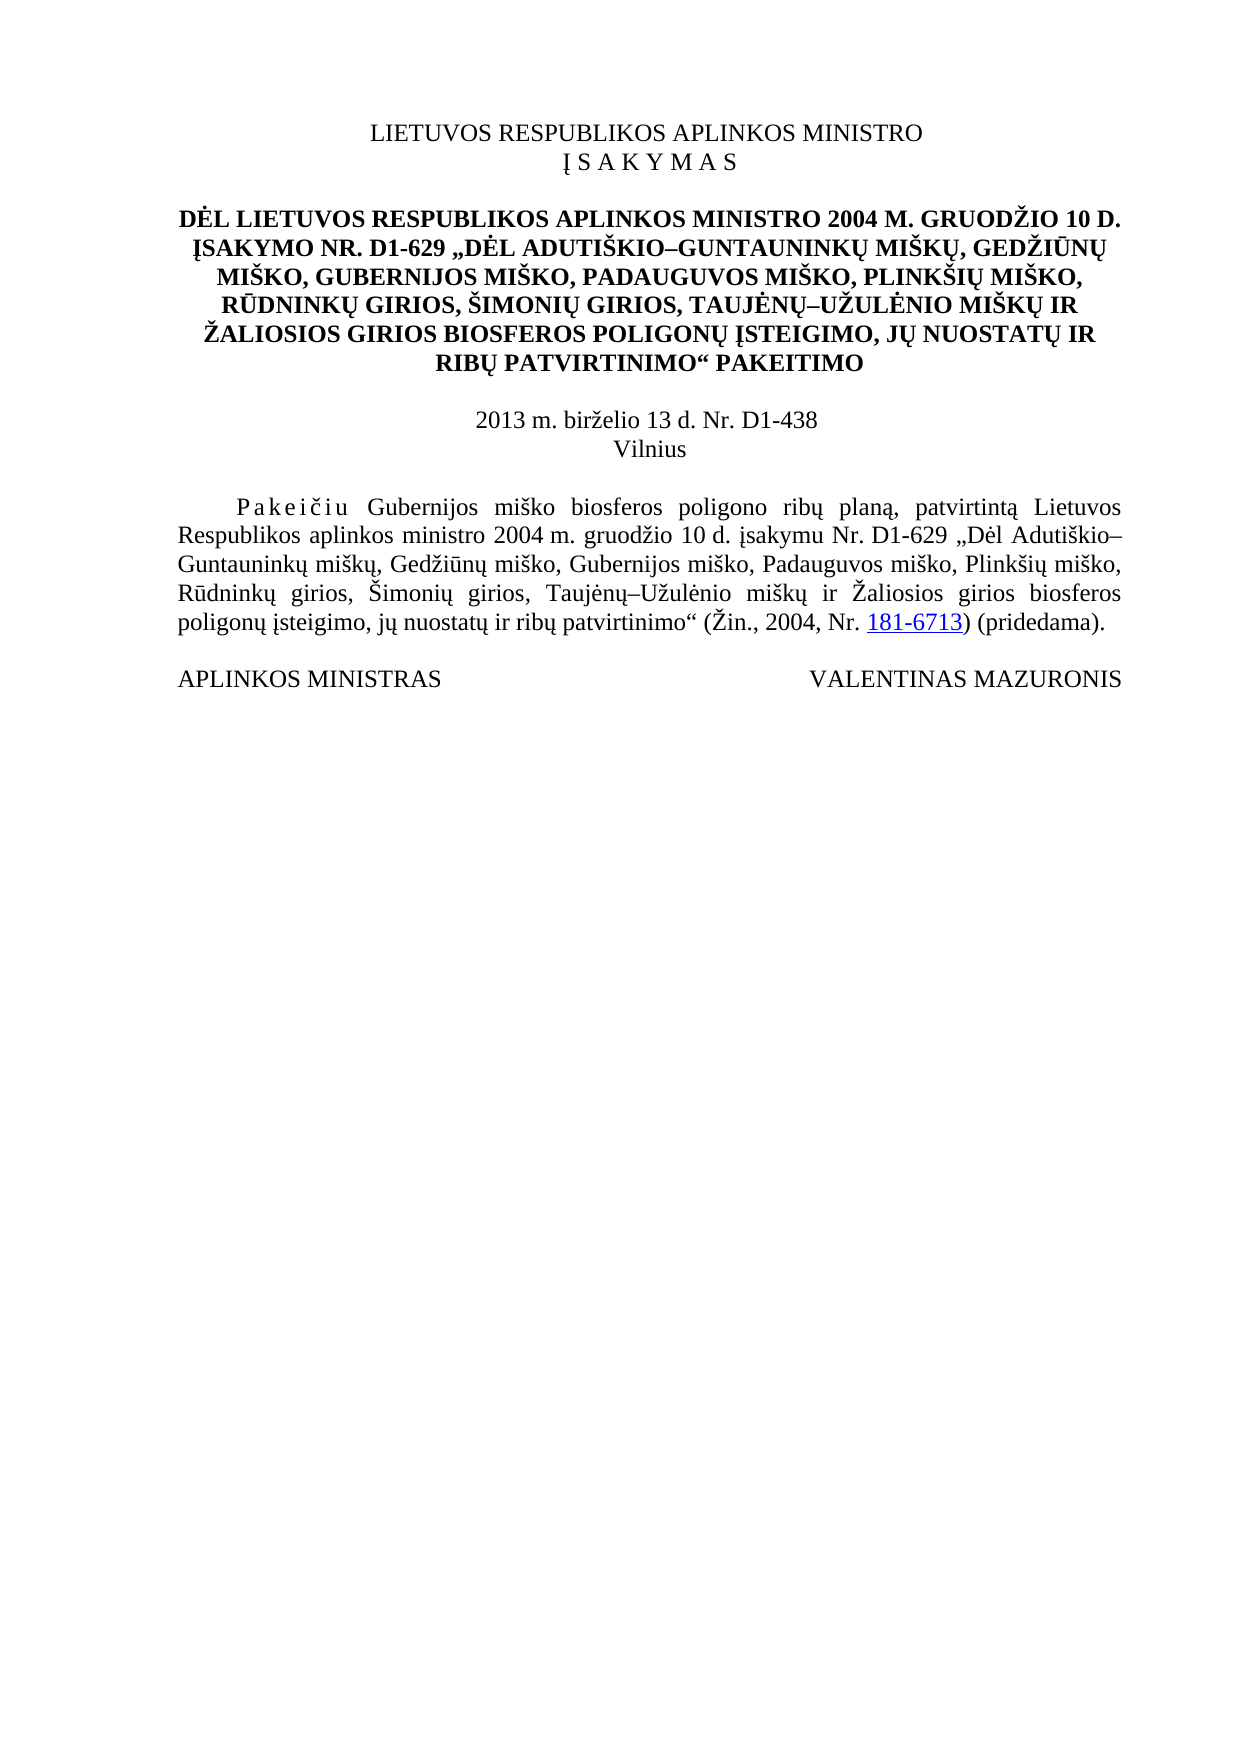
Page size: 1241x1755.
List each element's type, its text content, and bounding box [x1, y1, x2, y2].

text Į S A K Y M A S [177, 147, 1122, 176]
text Aplinkos ministras Valentinas Mazuronis [177, 664, 1122, 693]
text LIETUVOS RESPUBLIKOS APLINKOS MINISTRO [177, 118, 1122, 147]
text Vilnius [177, 434, 1122, 463]
text DĖL LIETUVOS RESPUBLIKOS APLINKOS MINISTRO 2004 M. GRUODŽIO 10 D. ĮSAKYMO Nr. D1-629 „DĖL ADUTIŠKIO–GUNTAUNINKŲ MIŠKŲ, GEDŽIŪNŲ MIŠKO, GUBERNIJOS MIŠKO, PADAUGUVOS MIŠKO, PLINKŠIŲ MIŠKO, RŪDNINKŲ GIRIOS, ŠIMONIŲ GIRIOS, TAUJĖNŲ–UŽULĖNIO MIŠKŲ IR ŽALIOSIOS GIRIOS BIOSFEROS POLIGONŲ ĮSTEIGIMO, JŲ NUOSTATŲ IR RIBŲ PATVIRTINIMO“ PAKEITIMO [177, 204, 1122, 377]
text Pakeičiu Gubernijos miško biosferos poligono ribų planą, patvirtintą Lietuvos Respublikos aplinkos ministro 2004 m. gruodžio 10 d. įsakymu Nr. D1-629 „Dėl Adutiškio–Guntauninkų miškų, Gedžiūnų miško, Gubernijos miško, Padauguvos miško, Plinkšių miško, Rūdninkų girios, Šimonių girios, Taujėnų–Užulėnio miškų ir Žaliosios girios biosferos poligonų įsteigimo, jų nuostatų ir ribų patvirtinimo“ (Žin., 2004, Nr. 181-6713) (pridedama). [177, 492, 1122, 636]
text 2013 m. birželio 13 d. Nr. D1-438 [177, 406, 1122, 434]
